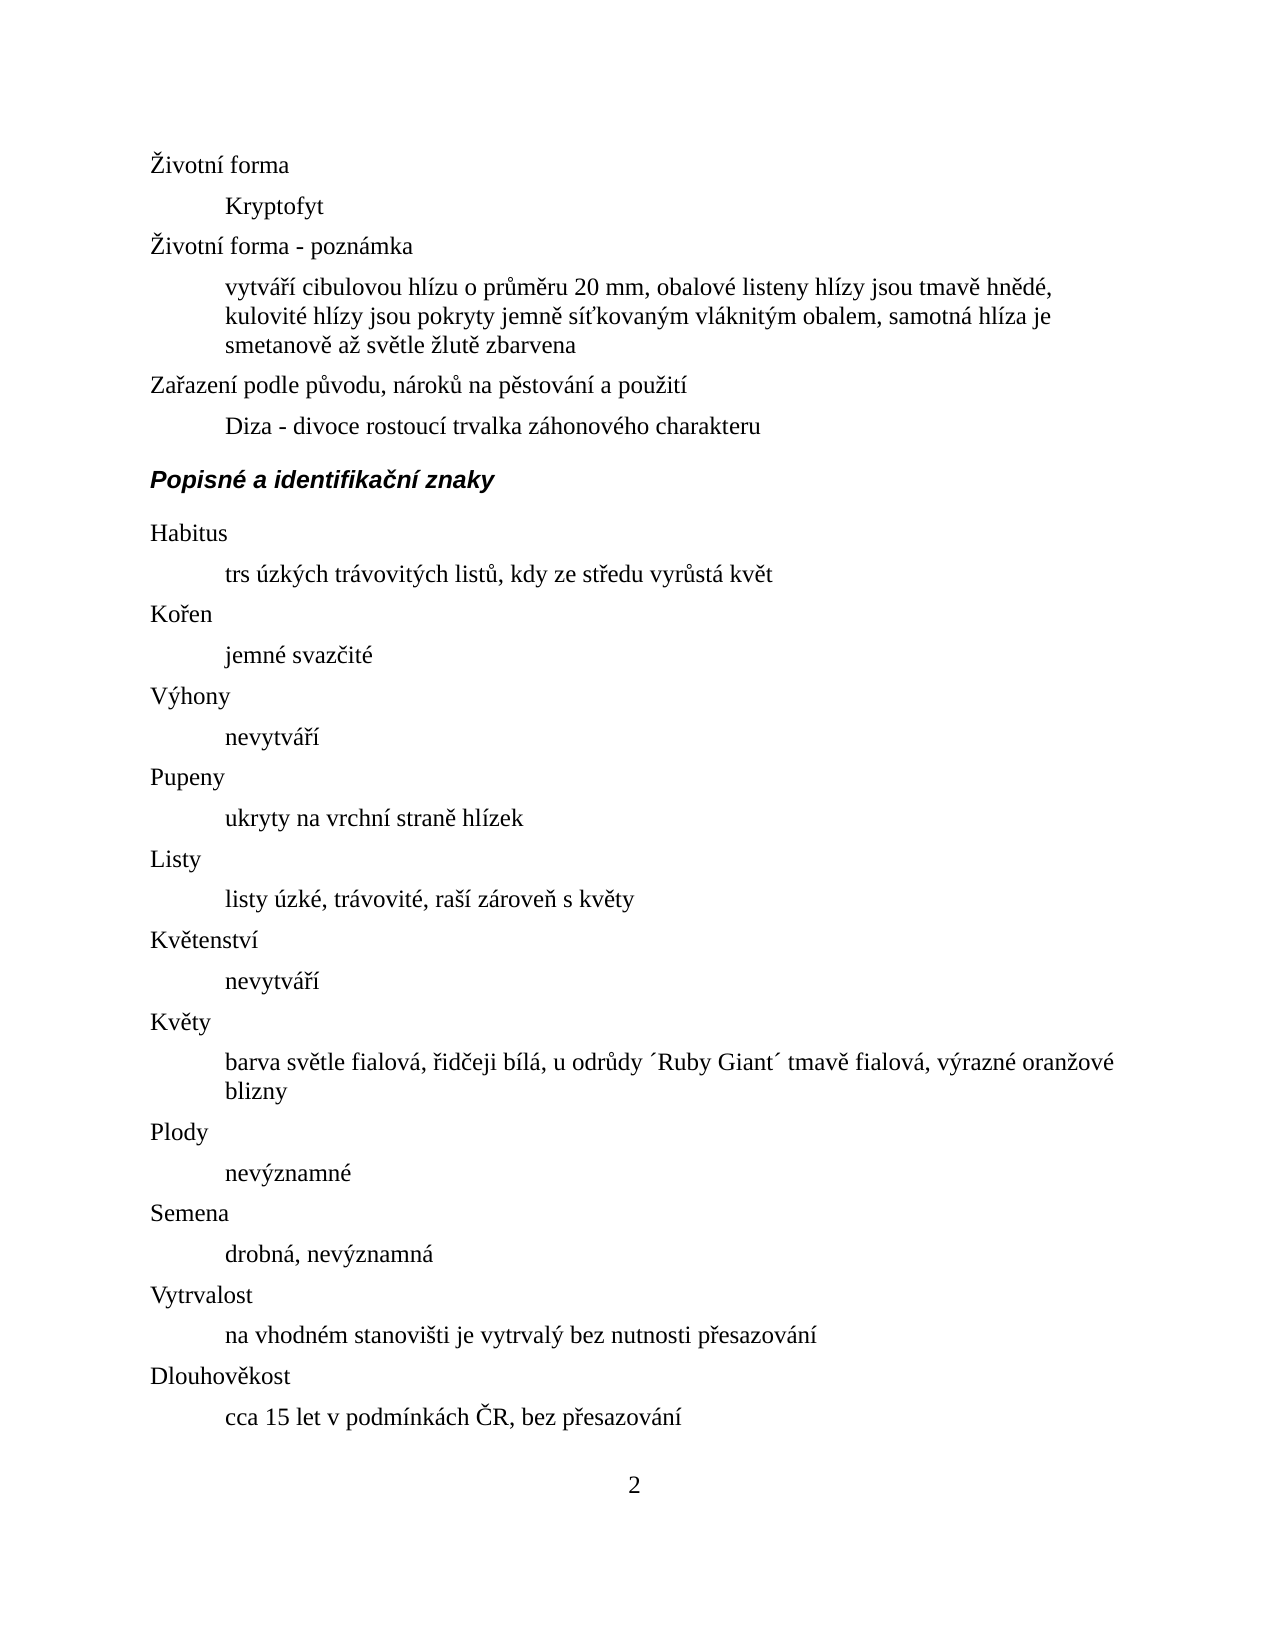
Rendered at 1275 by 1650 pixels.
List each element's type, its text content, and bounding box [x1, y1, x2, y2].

text Výhony [150, 681, 1125, 709]
text jemné svazčité [225, 640, 1125, 669]
text Dlouhověkost [150, 1361, 1125, 1390]
text ukryty na vrchní straně hlízek [225, 803, 1125, 832]
text Diza - divoce rostoucí trvalka záhonového charakteru [225, 411, 1125, 440]
text na vhodném stanovišti je vytrvalý bez nutnosti přesazování [225, 1321, 1125, 1349]
text Listy [150, 844, 1125, 872]
text Životní forma [150, 150, 1125, 179]
text Životní forma - poznámka [150, 231, 1125, 260]
text nevýznamné [225, 1158, 1125, 1186]
text nevytváří [225, 966, 1125, 995]
subtitle Popisné a identifikační znaky [150, 465, 1125, 493]
text trs úzkých trávovitých listů, kdy ze středu vyrůstá květ [225, 559, 1125, 587]
text cca 15 let v podmínkách ČR, bez přesazování [225, 1402, 1125, 1431]
text barva světle fialová, řidčeji bílá, u odrůdy ´Ruby Giant´ tmavě fialová, výrazné oranžové blizny [225, 1047, 1125, 1105]
text Květy [150, 1007, 1125, 1035]
text drobná, nevýznamná [225, 1239, 1125, 1268]
text Květenství [150, 925, 1125, 954]
text Vytrvalost [150, 1280, 1125, 1308]
text Zařazení podle původu, nároků na pěstování a použití [150, 370, 1125, 399]
text Semena [150, 1198, 1125, 1227]
text Kořen [150, 599, 1125, 628]
text Plody [150, 1117, 1125, 1146]
text nevytváří [225, 722, 1125, 750]
text vytváří cibulovou hlízu o průměru 20 mm, obalové listeny hlízy jsou tmavě hnědé, kulovité hlízy jsou pokryty jemně síťkovaným vláknitým obalem, samotná hlíza je smetanově až světle žlutě zbarvena [225, 272, 1125, 358]
text Habitus [150, 518, 1125, 547]
text listy úzké, trávovité, raší zároveň s květy [225, 884, 1125, 913]
text Kryptofyt [225, 191, 1125, 219]
text Pupeny [150, 762, 1125, 791]
